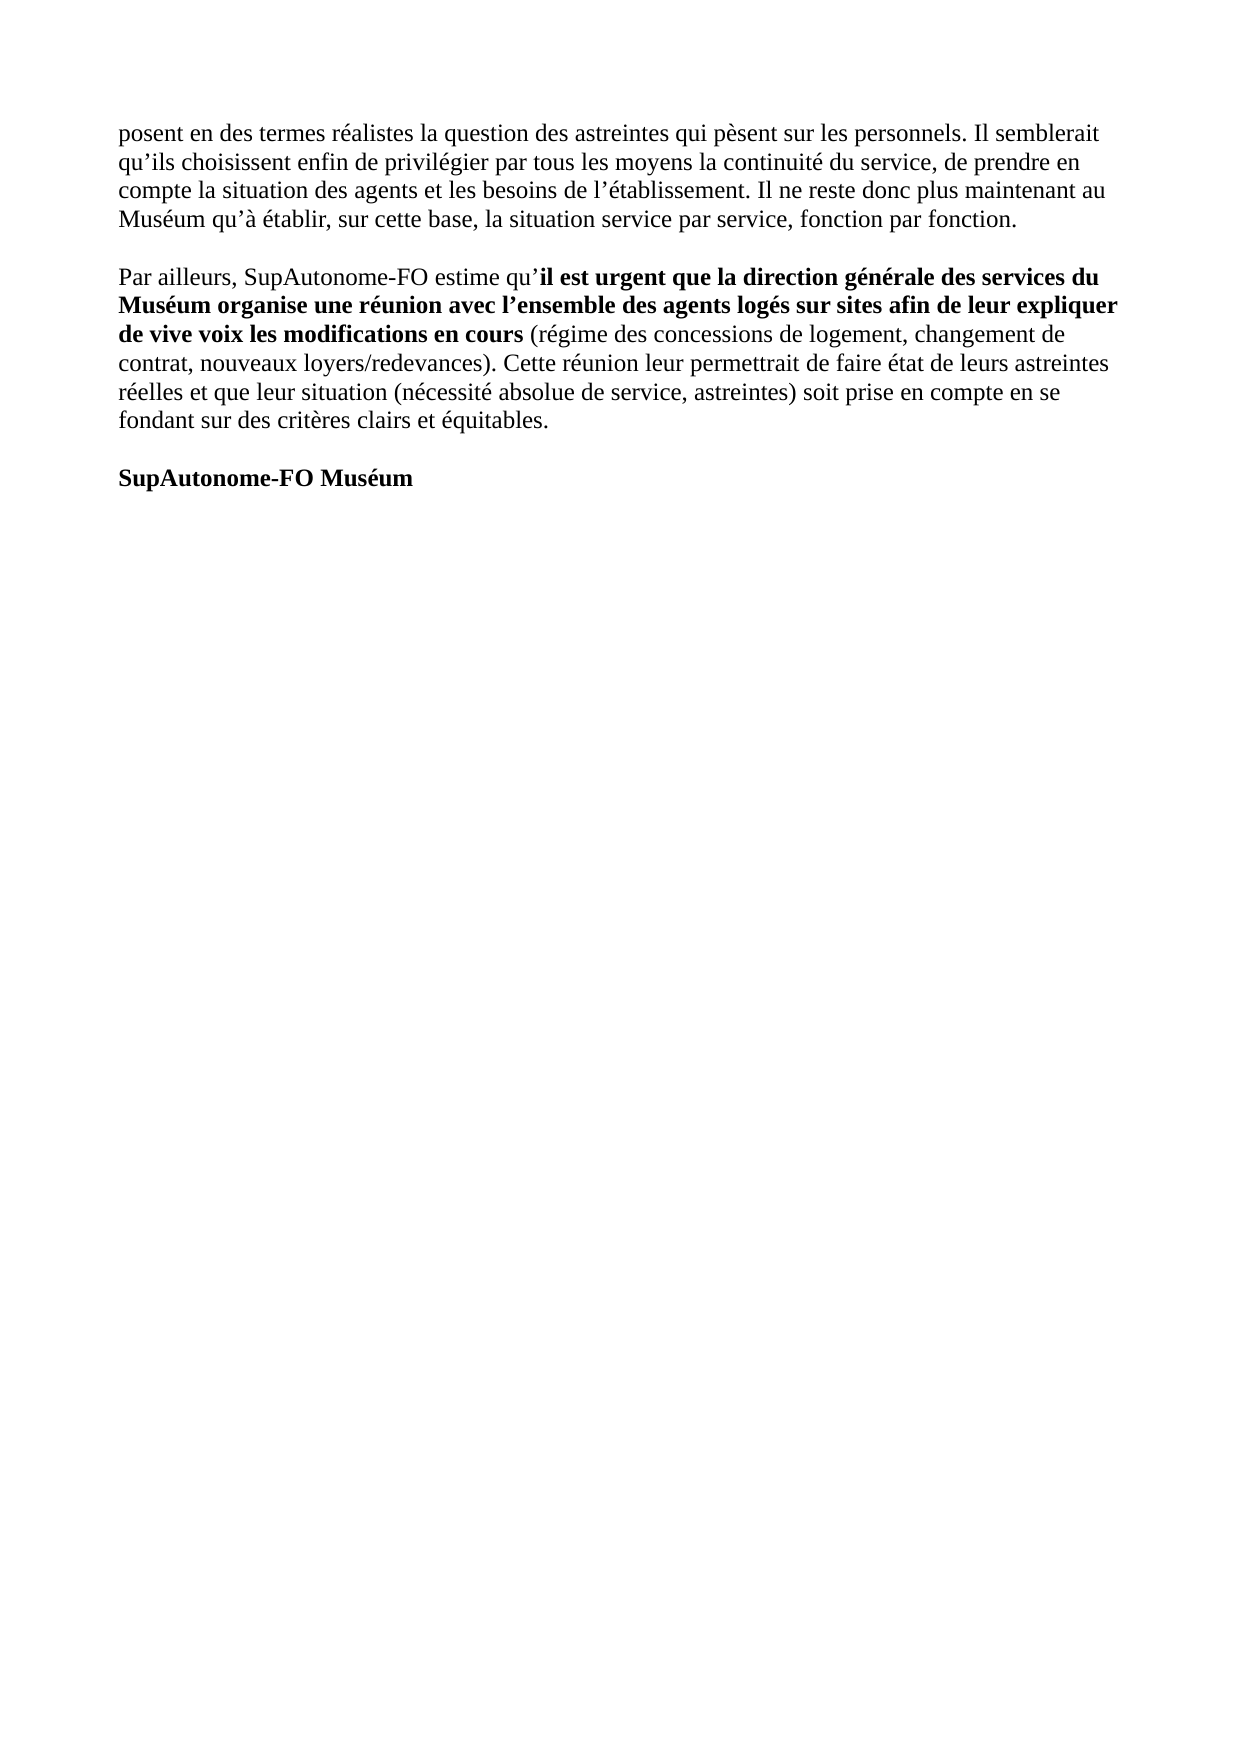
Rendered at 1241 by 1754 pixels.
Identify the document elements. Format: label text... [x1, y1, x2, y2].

text SupAutonome-FO Muséum [118, 434, 1122, 521]
text posent en des termes réalistes la question des astreintes qui pèsent sur les personnels. Il semblerait qu’ils choisissent enfin de privilégier par tous les moyens la continuité du service, de prendre en compte la situation des agents et les besoins de l’établissement. Il ne reste donc plus maintenant au Muséum qu’à établir, sur cette base, la situation service par service, fonction par fonction. Par ailleurs, SupAutonome-FO estime qu’il est urgent que la direction générale des services du Muséum organise une réunion avec l’ensemble des agents logés sur sites afin de leur expliquer de vive voix les modifications en cours (régime des concessions de logement, changement de contrat, nouveaux loyers/redevances). Cette réunion leur permettrait de faire état de leurs astreintes réelles et que leur situation (nécessité absolue de service, astreintes) soit prise en compte en se fondant sur des critères clairs et équitables. [118, 118, 1122, 434]
